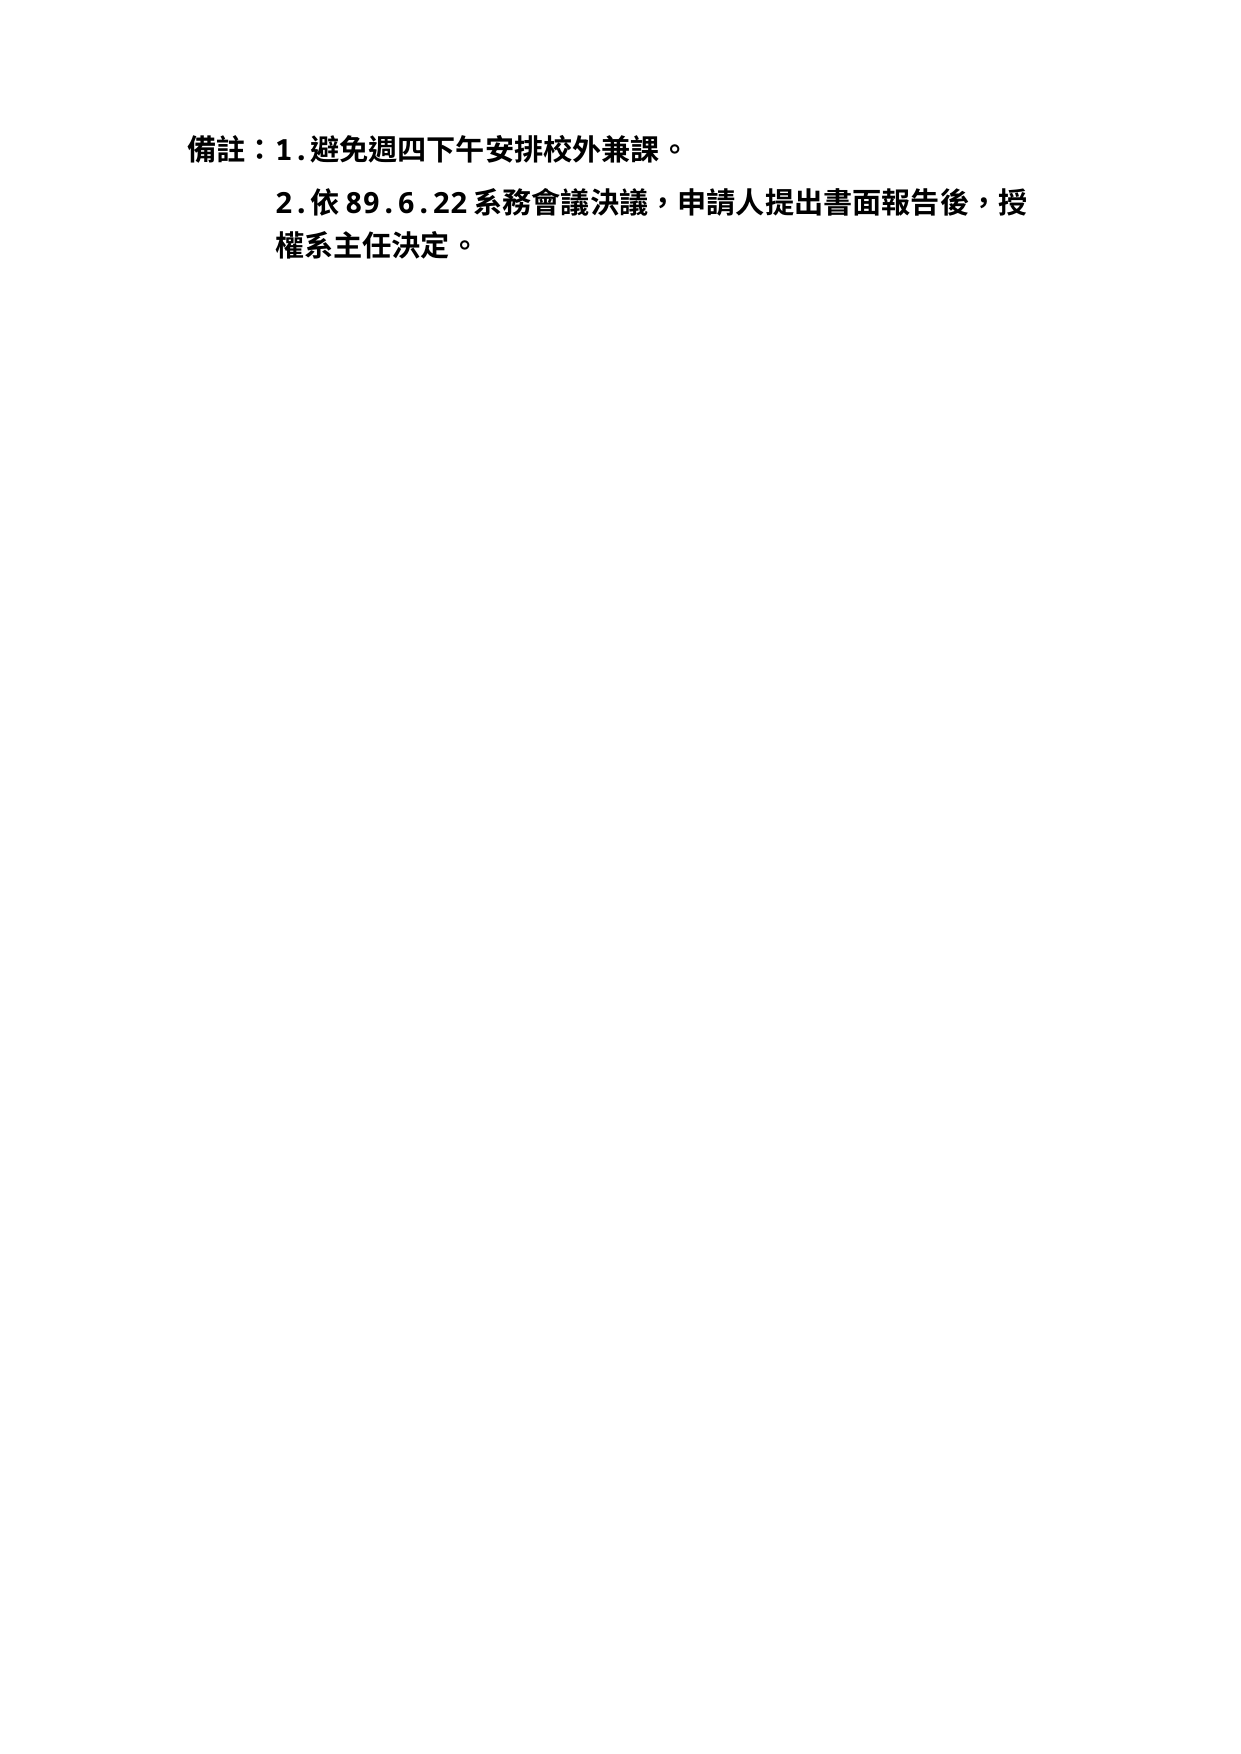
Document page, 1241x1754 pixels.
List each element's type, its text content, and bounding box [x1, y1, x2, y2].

text 備註：1.避免週四下午安排校外兼課。 [187, 127, 1053, 169]
text 2.依89.6.22系務會議決議，申請人提出書面報告後，授權系主任決定。 [275, 180, 1053, 264]
